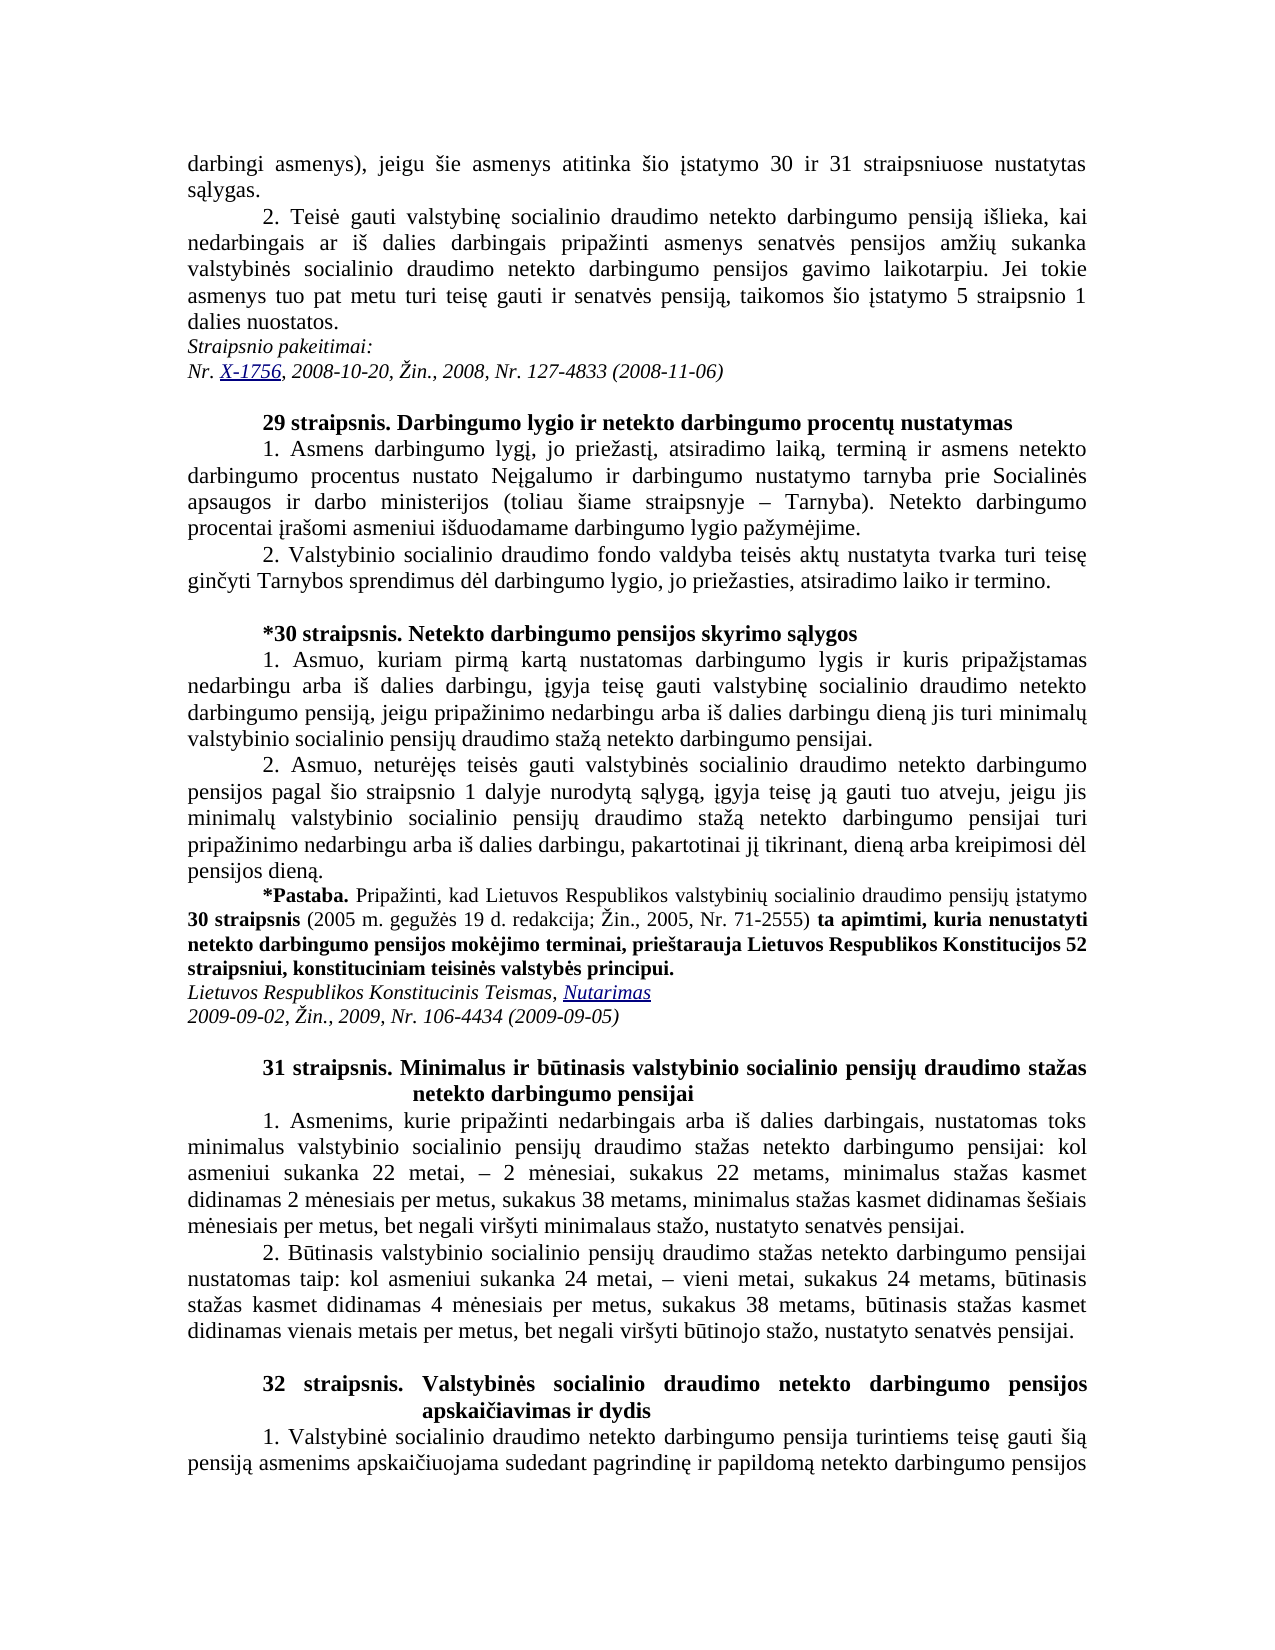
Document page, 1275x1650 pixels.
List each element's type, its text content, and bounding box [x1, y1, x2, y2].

text 2. Būtinasis valstybinio socialinio pensijų draudimo stažas netekto darbingumo pensijai nustatomas taip: kol asmeniui sukanka 24 metai, – vieni metai, sukakus 24 metams, būtinasis stažas kasmet didinamas 4 mėnesiais per metus, sukakus 38 metams, būtinasis stažas kasmet didinamas vienais metais per metus, bet negali viršyti būtinojo stažo, nustatyto senatvės pensijai. [187, 1238, 1088, 1344]
text Nr. X-1756, 2008-10-20, Žin., 2008, Nr. 127-4833 (2008-11-06) [187, 358, 1088, 383]
text 2009-09-02, Žin., 2009, Nr. 106-4434 (2009-09-05) [187, 1004, 1087, 1028]
text 2. Teisė gauti valstybinę socialinio draudimo netekto darbingumo pensiją išlieka, kai nedarbingais ar iš dalies darbingais pripažinti asmenys senatvės pensijos amžių sukanka valstybinės socialinio draudimo netekto darbingumo pensijos gavimo laikotarpiu. Jei tokie asmenys tuo pat metu turi teisę gauti ir senatvės pensiją, taikomos šio įstatymo 5 straipsnio 1 dalies nuostatos. [187, 203, 1088, 334]
text Lietuvos Respublikos Konstitucinis Teismas, Nutarimas [187, 979, 1087, 1004]
text Straipsnio pakeitimai: [187, 334, 1088, 358]
text 1. Asmenims, kurie pripažinti nedarbingais arba iš dalies darbingais, nustatomas toks minimalus valstybinio socialinio pensijų draudimo stažas netekto darbingumo pensijai: kol asmeniui sukanka 22 metai, – 2 mėnesiai, sukakus 22 metams, minimalus stažas kasmet didinamas 2 mėnesiais per metus, sukakus 38 metams, minimalus stažas kasmet didinamas šešiais mėnesiais per metus, bet negali viršyti minimalaus stažo, nustatyto senatvės pensijai. [187, 1107, 1088, 1238]
text 1. Asmuo, kuriam pirmą kartą nustatomas darbingumo lygis ir kuris pripažįstamas nedarbingu arba iš dalies darbingu, įgyja teisę gauti valstybinę socialinio draudimo netekto darbingumo pensiją, jeigu pripažinimo nedarbingu arba iš dalies darbingu dieną jis turi minimalų valstybinio socialinio pensijų draudimo stažą netekto darbingumo pensijai. [187, 646, 1088, 752]
text 1. Asmens darbingumo lygį, jo priežastį, atsiradimo laiką, terminą ir asmens netekto darbingumo procentus nustato Neįgalumo ir darbingumo nustatymo tarnyba prie Socialinės apsaugos ir darbo ministerijos (toliau šiame straipsnyje – Tarnyba). Netekto darbingumo procentai įrašomi asmeniui išduodamame darbingumo lygio pažymėjime. [187, 435, 1088, 541]
text 29 straipsnis. Darbingumo lygio ir netekto darbingumo procentų nustatymas [187, 409, 1088, 435]
text *30 straipsnis. Netekto darbingumo pensijos skyrimo sąlygos [187, 620, 1088, 646]
text 2. Valstybinio socialinio draudimo fondo valdyba teisės aktų nustatyta tvarka turi teisę ginčyti Tarnybos sprendimus dėl darbingumo lygio, jo priežasties, atsiradimo laiko ir termino. [187, 541, 1088, 593]
text *Pastaba. Pripažinti, kad Lietuvos Respublikos valstybinių socialinio draudimo pensijų įstatymo 30 straipsnis (2005 m. gegužės 19 d. redakcija; Žin., 2005, Nr. 71-2555) ta apimtimi, kuria nenustatyti netekto darbingumo pensijos mokėjimo terminai, prieštarauja Lietuvos Respublikos Konstitucijos 52 straipsniui, konstituciniam teisinės valstybės principui. [187, 883, 1088, 979]
text darbingi asmenys), jeigu šie asmenys atitinka šio įstatymo 30 ir 31 straipsniuose nustatytas sąlygas. [187, 150, 1088, 203]
text 32 straipsnis. Valstybinės socialinio draudimo netekto darbingumo pensijos apskaičiavimas ir dydis [262, 1370, 1088, 1423]
text 2. Asmuo, neturėjęs teisės gauti valstybinės socialinio draudimo netekto darbingumo pensijos pagal šio straipsnio 1 dalyje nurodytą sąlygą, įgyja teisę ją gauti tuo atveju, jeigu jis minimalų valstybinio socialinio pensijų draudimo stažą netekto darbingumo pensijai turi pripažinimo nedarbingu arba iš dalies darbingu, pakartotinai jį tikrinant, dieną arba kreipimosi dėl pensijos dieną. [187, 752, 1088, 883]
text 31 straipsnis. Minimalus ir būtinasis valstybinio socialinio pensijų draudimo stažas netekto darbingumo pensijai [262, 1054, 1088, 1107]
text 1. Valstybinė socialinio draudimo netekto darbingumo pensija turintiems teisę gauti šią pensiją asmenims apskaičiuojama sudedant pagrindinę ir papildomą netekto darbingumo pensijos [187, 1423, 1088, 1476]
